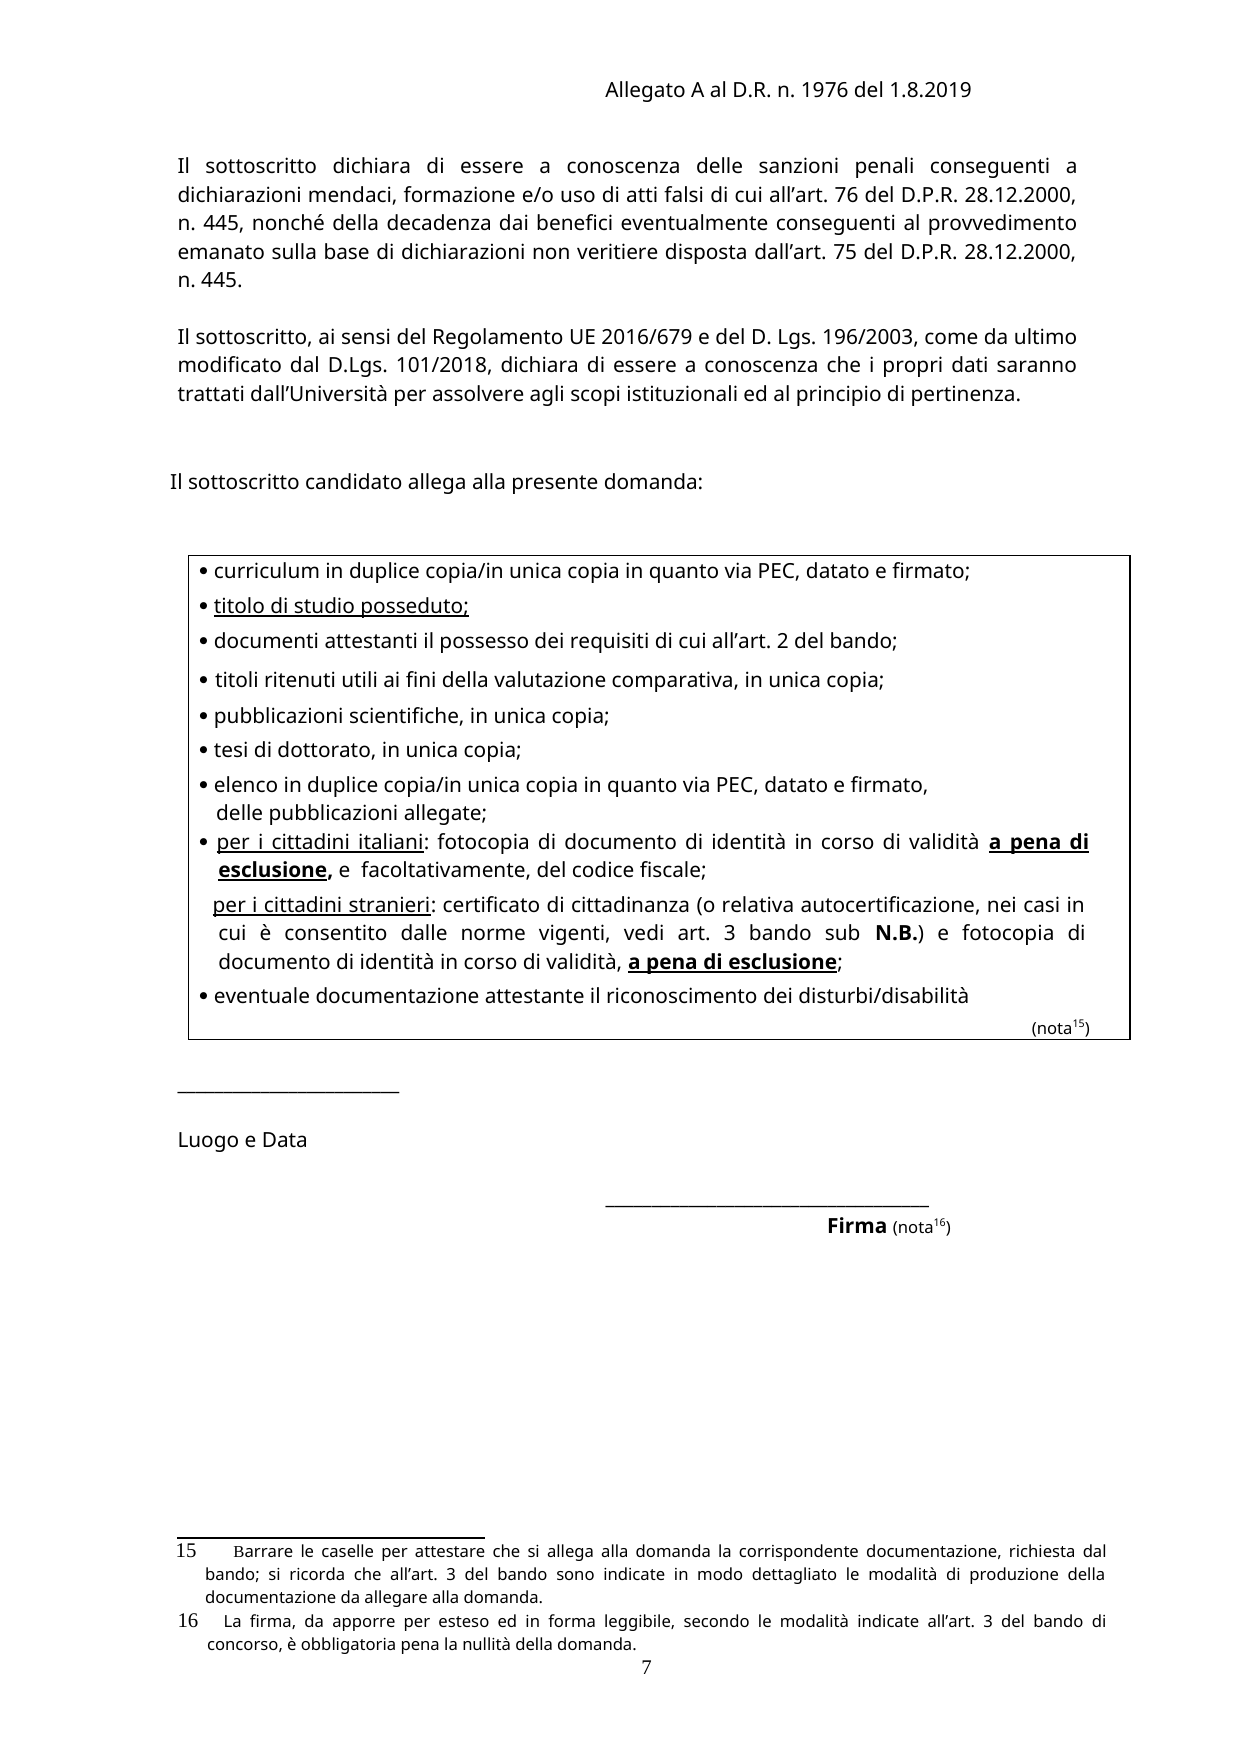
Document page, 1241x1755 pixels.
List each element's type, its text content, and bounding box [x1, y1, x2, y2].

text Il sottoscritto candidato allega alla presente domanda: [170, 467, 1142, 496]
text Firma (nota) [177, 1211, 1078, 1239]
text Luogo e Data [177, 1125, 1078, 1154]
text Il sottoscritto dichiara di essere a conoscenza delle sanzioni penali conseguenti a dichiarazioni mendaci, formazione e/o uso di atti falsi di cui all’art. 76 del D.P.R. 28.12.2000, n. 445, nonché della decadenza dai benefici eventualmente conseguenti al provvedimento emanato sulla base di dichiarazioni non veritiere disposta dall’art. 75 del D.P.R. 28.12.2000, n. 445. [177, 152, 1078, 294]
text Il sottoscritto, ai sensi del Regolamento UE 2016/679 e del D. Lgs. 196/2003, come da ultimo modificato dal D.Lgs. 101/2018, dichiara di essere a conoscenza che i propri dati saranno trattati dall’Università per assolvere agli scopi istituzionali ed al principio di pertinenza. [177, 322, 1078, 407]
table_header  curriculum in duplice copia/in unica copia in quanto via PEC, datato e firmato;  titolo di studio posseduto;  documenti attestanti il possesso dei requisiti di cui all’art. 2 del bando;  titoli ritenuti utili ai fini della valutazione comparativa, in unica copia;  pubblicazioni scientifiche, in unica copia;  tesi di dottorato, in unica copia;  elenco in duplice copia/in unica copia in quanto via PEC, datato e firmato, delle pubblicazioni allegate;  per i cittadini italiani: fotocopia di documento di identità in corso di validità a pena di esclusione, e facoltativamente, del codice fiscale; per i cittadini stranieri: certificato di cittadinanza (o relativa autocertificazione, nei casi in cui è consentito dalle norme vigenti, vedi art. 3 bando sub N.B.) e fotocopia di documento di identità in corso di validità, a pena di esclusione;  eventuale documentazione attestante il riconoscimento dei disturbi/disabilità (nota) [189, 556, 1129, 1039]
text ___________________________________ [177, 1182, 1078, 1211]
text ________________________ [177, 1068, 1078, 1097]
text La firma, da apporre per esteso ed in forma leggibile, secondo le modalità indicate all’art. 3 del bando di concorso, è obbligatoria pena la nullità della domanda. [177, 1608, 1107, 1655]
